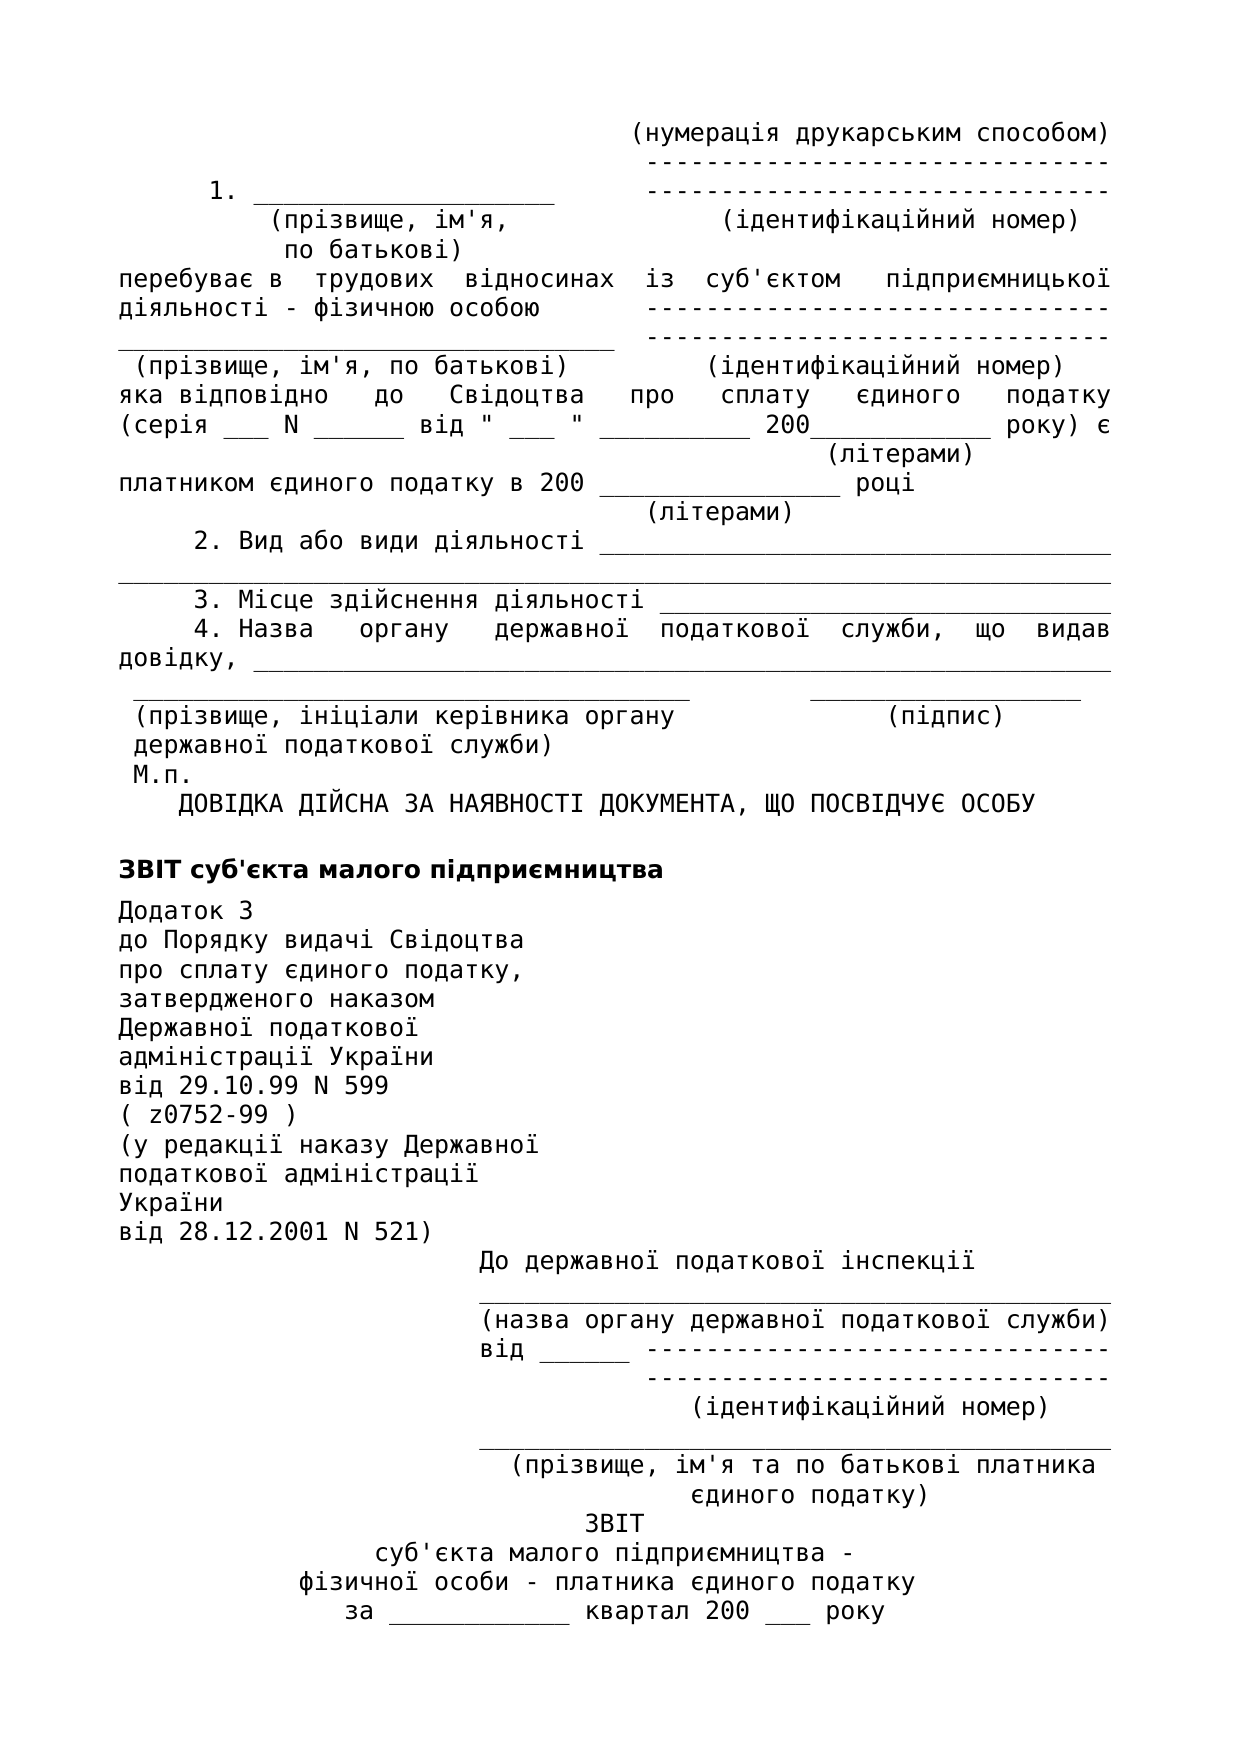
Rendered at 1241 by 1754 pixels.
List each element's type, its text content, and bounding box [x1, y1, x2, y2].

text Додаток 3 до Порядку видачі Свідоцтва про сплату єдиного податку, затвердженого наказом Державної податкової адміністрації України від 29.10.99 N 599 ( z0752-99 ) (у редакції наказу Державної податкової адміністрації України від 28.12.2001 N 521) До державної податкової інспекції __________________________________________ (назва органу державної податкової служби) від ______ ------------------------------- ------------------------------- (ідентифікаційний номер) __________________________________________ (прізвище, ім'я та по батькові платника єдиного податку) ЗВІТ суб'єкта малого підприємництва - фізичної особи - платника єдиного податку за ____________ квартал 200 ___ року [118, 897, 1122, 1626]
text (нумерація друкарським способом) ------------------------------- 1. ____________________ ------------------------------- (прізвище, ім'я, (ідентифікаційний номер) по батькові) перебуває в трудових відносинах із суб'єктом підприємницької діяльності - фізичною особою ------------------------------- _________________________________ ------------------------------- (прізвище, ім'я, по батькові) (ідентифікаційний номер) яка відповідно до Свідоцтва про сплату єдиного податку (серія ___ N ______ від " ___ " __________ 200____________ року) є (літерами) платником єдиного податку в 200 ________________ році (літерами) 2. Вид або види діяльності __________________________________ __________________________________________________________________ 3. Місце здійснення діяльності ______________________________ 4. Назва органу державної податкової служби, що видав довідку, _________________________________________________________ _____________________________________ __________________ (прізвище, ініціали керівника органу (підпис) державної податкової служби) М.п. ДОВІДКА ДІЙСНА ЗА НАЯВНОСТІ ДОКУМЕНТА, ЩО ПОСВІДЧУЄ ОСОБУ [118, 118, 1122, 818]
subtitle ЗВІТ суб'єкта малого підприємництва [118, 855, 1122, 884]
